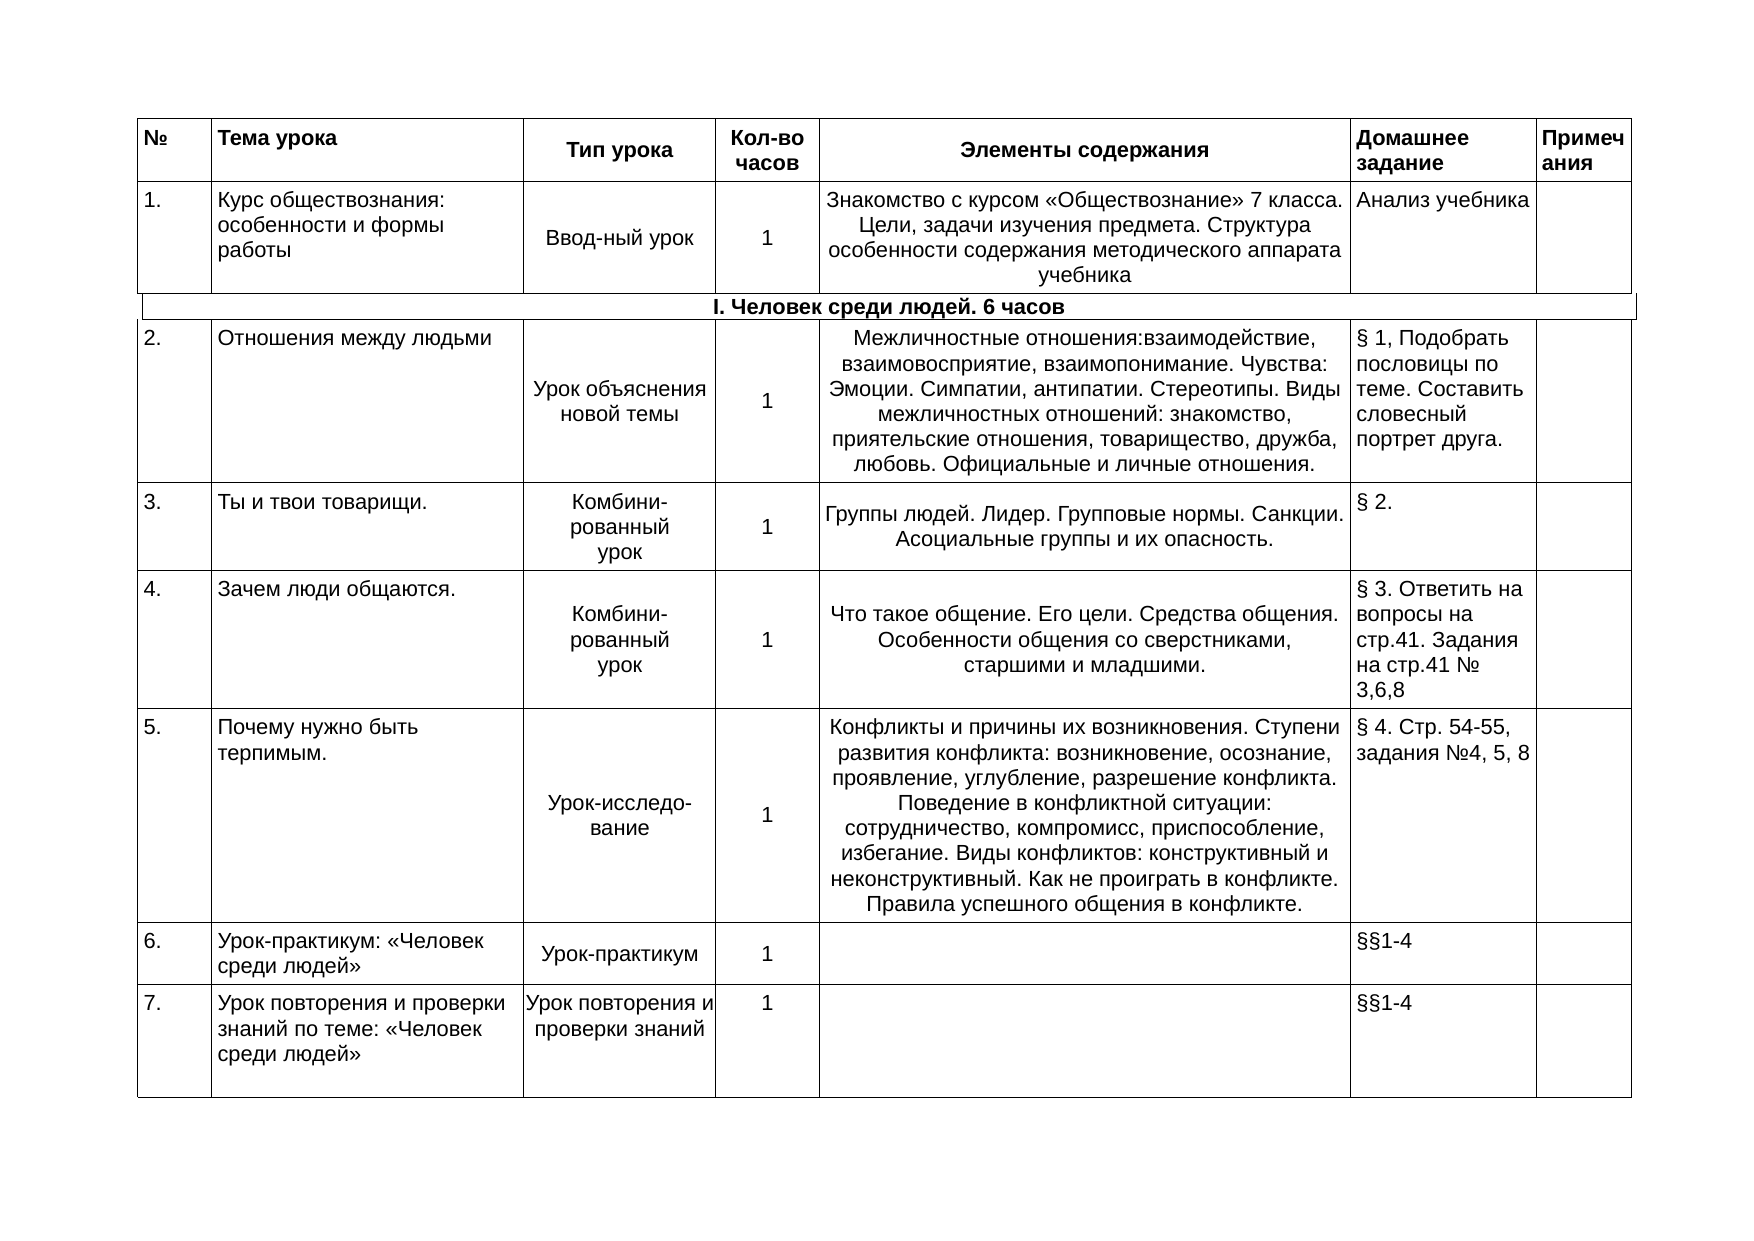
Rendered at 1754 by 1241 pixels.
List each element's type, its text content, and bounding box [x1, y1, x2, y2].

table_cell [1632, 181, 1636, 293]
table_cell Курс обществознания: особенности и формы работы [212, 182, 523, 293]
table_cell Урок-исследо-вание [524, 709, 715, 922]
table_cell Комбини-рованный урок [524, 483, 715, 570]
table_cell [1632, 984, 1636, 1097]
table_cell Отношения между людьми [212, 320, 523, 482]
table_cell 1 [716, 923, 819, 984]
table_cell 6. [138, 923, 211, 984]
table_cell [820, 923, 1350, 984]
table_cell [1632, 570, 1636, 708]
table_cell § 2. [1351, 483, 1536, 570]
table_cell [1537, 483, 1631, 570]
table_cell Урок объяснения новой темы [524, 320, 715, 482]
table_header Элементы содержания [820, 119, 1350, 181]
table_cell [1537, 923, 1631, 984]
table_cell 1 [716, 709, 819, 922]
table_cell 1 [716, 320, 819, 482]
table_cell Что такое общение. Его цели. Средства общения. Особенности общения со сверстниками, старшими и младшими. [820, 571, 1350, 708]
table_header [1632, 118, 1636, 181]
table_cell [1632, 482, 1636, 570]
table_cell Урок-практикум [524, 923, 715, 984]
table_cell 3. [138, 483, 211, 570]
table_cell §§1-4 [1351, 923, 1536, 984]
table_cell Ты и твои товарищи. [212, 483, 523, 570]
table_cell 5. [138, 709, 211, 922]
table_cell Группы людей. Лидер. Групповые нормы. Санкции. Асоциальные группы и их опасность. [820, 483, 1350, 570]
table_cell Урок-практикум: «Человек среди людей» [212, 923, 523, 984]
table_cell Конфликты и причины их возникновения. Ступени развития конфликта: возникновение, осознание, проявление, углубление, разрешение конфликта. Поведение в конфликтной ситуации: сотрудничество, компромисс, приспособление, избегание. Виды конфликтов: конструктивный и неконструктивный. Как не проиграть в конфликте. Правила успешного общения в конфликте. [820, 709, 1350, 922]
table_cell [1537, 571, 1631, 708]
table_cell Межличностные отношения:взаимодействие, взаимовосприятие, взаимопонимание. Чувства: Эмоции. Симпатии, антипатии. Стереотипы. Виды межличностных отношений: знакомство, приятельские отношения, товарищество, дружба, любовь. Официальные и личные отношения. [820, 320, 1350, 482]
table_cell § 1, Подобрать пословицы по теме. Составить словесный портрет друга. [1351, 320, 1536, 482]
table_cell I. Человек среди людей. 6 часов [143, 293, 1636, 319]
table_cell Почему нужно быть терпимым. [212, 709, 523, 922]
table_cell Знакомство с курсом «Обществознание» 7 класса. Цели, задачи изучения предмета. Структура особенности содержания методического аппарата учебника [820, 182, 1350, 293]
table_cell 7. [138, 985, 211, 1097]
table_cell Зачем люди общаются. [212, 571, 523, 708]
table_cell [1632, 922, 1636, 984]
table_cell 1 [716, 483, 819, 570]
table_header № [138, 119, 211, 181]
table_cell 2. [138, 319, 211, 482]
table_cell 4. [138, 571, 211, 708]
table_cell § 3. Ответить на вопросы на стр.41. Задания на стр.41 № 3,6,8 [1351, 571, 1536, 708]
table_cell Ввод-ный урок [524, 182, 715, 293]
table_header Домашнее задание [1351, 119, 1536, 181]
table_cell [1537, 709, 1631, 922]
table_cell 1 [716, 985, 819, 1097]
table_cell [1537, 182, 1631, 293]
table_cell Урок повторения и проверки знаний по теме: «Человек среди людей» [212, 985, 523, 1097]
table_header Тип урока [524, 119, 715, 181]
table_cell [1537, 985, 1631, 1097]
table_cell [1632, 320, 1636, 482]
table_cell Анализ учебника [1351, 182, 1536, 293]
table_cell 1 [716, 571, 819, 708]
table_cell Урок повторения и проверки знаний [524, 985, 715, 1097]
table_cell Комбини-рованный урок [524, 571, 715, 708]
table_cell 1 [716, 182, 819, 293]
table_header Примечания [1537, 119, 1631, 181]
table_cell 1. [138, 182, 211, 293]
table_cell [1632, 708, 1636, 922]
table_cell [820, 985, 1350, 1097]
table_header Тема урока [212, 119, 523, 181]
table_cell §§1-4 [1351, 985, 1536, 1097]
table_cell [1537, 320, 1631, 482]
table_cell [138, 294, 142, 319]
table_header Кол-во часов [716, 119, 819, 181]
table_cell § 4. Стр. 54-55, задания №4, 5, 8 [1351, 709, 1536, 922]
